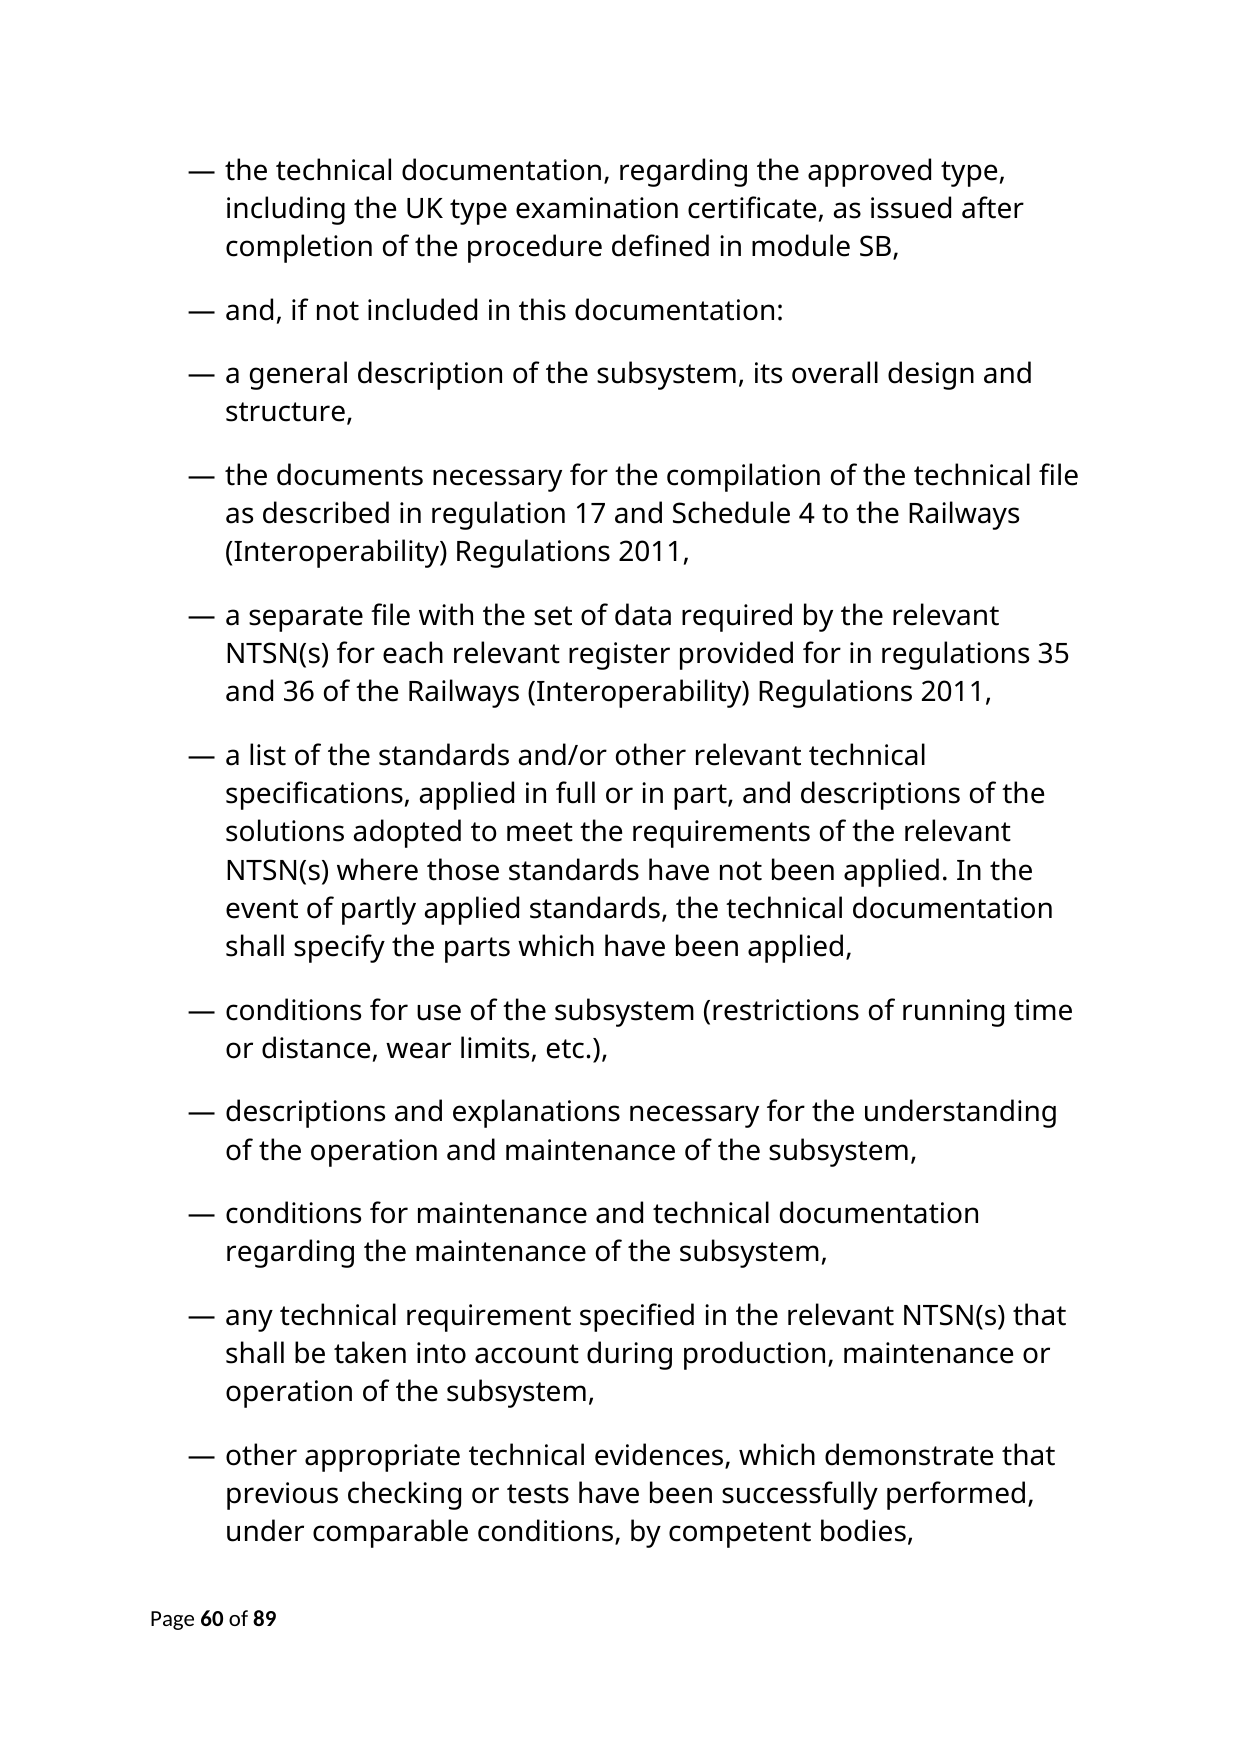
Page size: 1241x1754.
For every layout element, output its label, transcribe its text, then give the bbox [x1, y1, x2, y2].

list conditions for maintenance and technical documentation regarding the maintenance of the subsystem, [187, 1193, 1090, 1270]
list the technical documentation, regarding the approved type, including the UK type examination certificate, as issued after completion of the procedure defined in module SB, [187, 150, 1090, 265]
list any technical requirement specified in the relevant NTSN(s) that shall be taken into account during production, maintenance or operation of the subsystem, [187, 1295, 1090, 1410]
list other appropriate technical evidences, which demonstrate that previous checking or tests have been successfully performed, under comparable conditions, by competent bodies, [187, 1435, 1090, 1550]
list the documents necessary for the compilation of the technical file as described in regulation 17 and Schedule 4 to the Railways (Interoperability) Regulations 2011, [187, 455, 1090, 570]
list a separate file with the set of data required by the relevant NTSN(s) for each relevant register provided for in regulations 35 and 36 of the Railways (Interoperability) Regulations 2011, [187, 595, 1090, 710]
list a list of the standards and/or other relevant technical specifications, applied in full or in part, and descriptions of the solutions adopted to meet the requirements of the relevant NTSN(s) where those standards have not been applied. In the event of partly applied standards, the technical documentation shall specify the parts which have been applied, [187, 735, 1090, 965]
list descriptions and explanations necessary for the understanding of the operation and maintenance of the subsystem, [187, 1092, 1090, 1168]
list and, if not included in this documentation: [187, 290, 1090, 328]
list conditions for use of the subsystem (restrictions of running time or distance, wear limits, etc.), [187, 990, 1090, 1067]
list a general description of the subsystem, its overall design and structure, [187, 353, 1090, 430]
